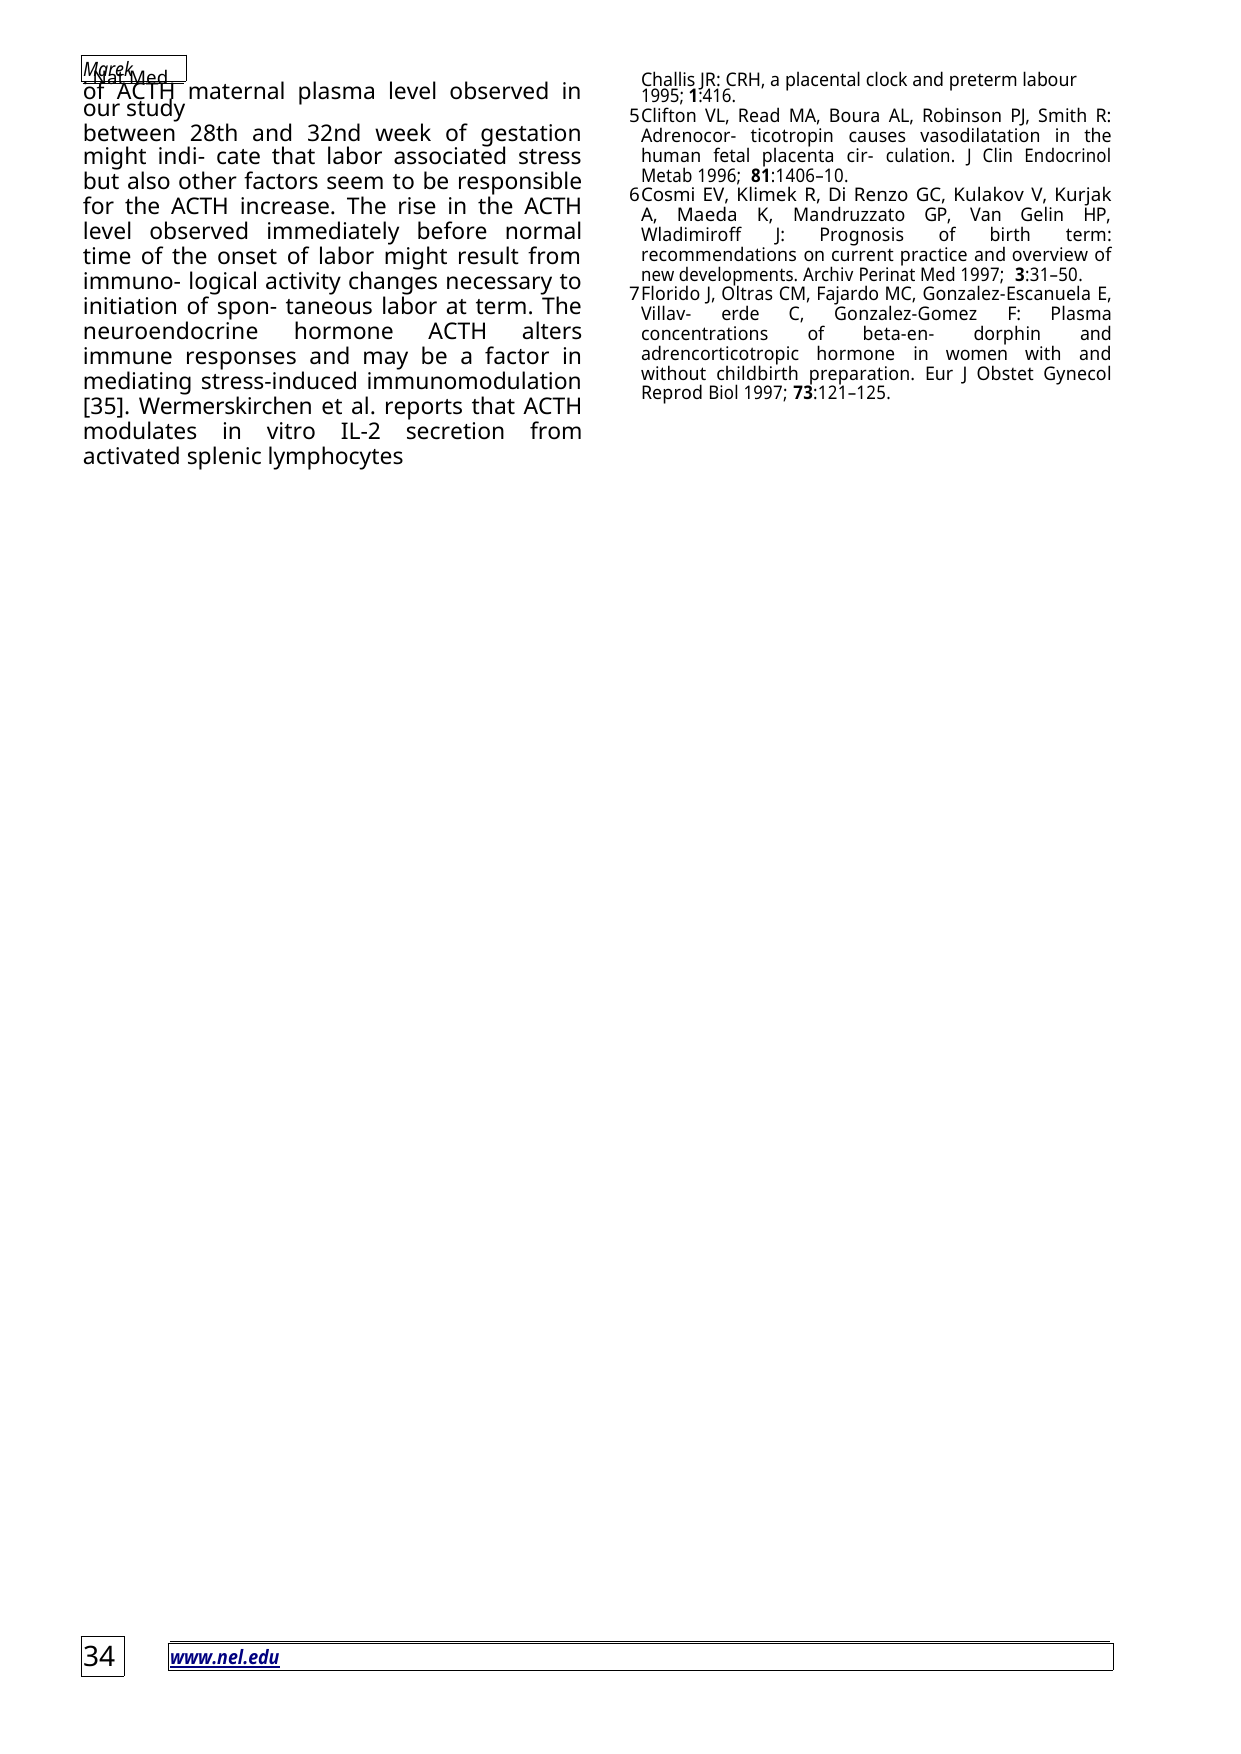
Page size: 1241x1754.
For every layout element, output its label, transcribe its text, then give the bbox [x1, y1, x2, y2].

text between 28th and 32nd week of gestation might indi- cate that labor associated stress but also other factors seem to be responsible for the ACTH increase. The rise in the ACTH level observed immediately before normal time of the onset of labor might result from immuno- logical activity changes necessary to initiation of spon- taneous labor at term. The neuroendocrine hormone ACTH alters immune responses and may be a factor in mediating stress-induced immunomodulation [35]. Wermerskirchen et al. reports that ACTH modulates in vitro IL-2 secretion from activated splenic lymphocytes [83, 122, 582, 472]
list Cosmi EV, Klimek R, Di Renzo GC, Kulakov V, Kurjak A, Maeda K, Mandruzzato GP, Van Gelin HP, Wladimiroff J: Prognosis of birth term: recommendations on current practice and overview of new developments. Archiv Perinat Med 1997; 3:31–50. [629, 186, 1112, 285]
text 1995; 1:416. [641, 86, 1123, 106]
text of ACTH maternal plasma level observed in our study [83, 86, 582, 120]
list Clifton VL, Read MA, Boura AL, Robinson PJ, Smith R: Adrenocor- ticotropin causes vasodilatation in the human fetal placenta cir- culation. J Clin Endocrinol Metab 1996; 81:1406–10. [629, 107, 1112, 186]
list Florido J, Oltras CM, Fajardo MC, Gonzalez-Escanuela E, Villav- erde C, Gonzalez-Gomez F: Plasma concentrations of beta-en- dorphin and adrencorticotropic hormone in women with and without childbirth preparation. Eur J Obstet Gynecol Reprod Biol 1997; 73:121–125. [629, 285, 1112, 404]
